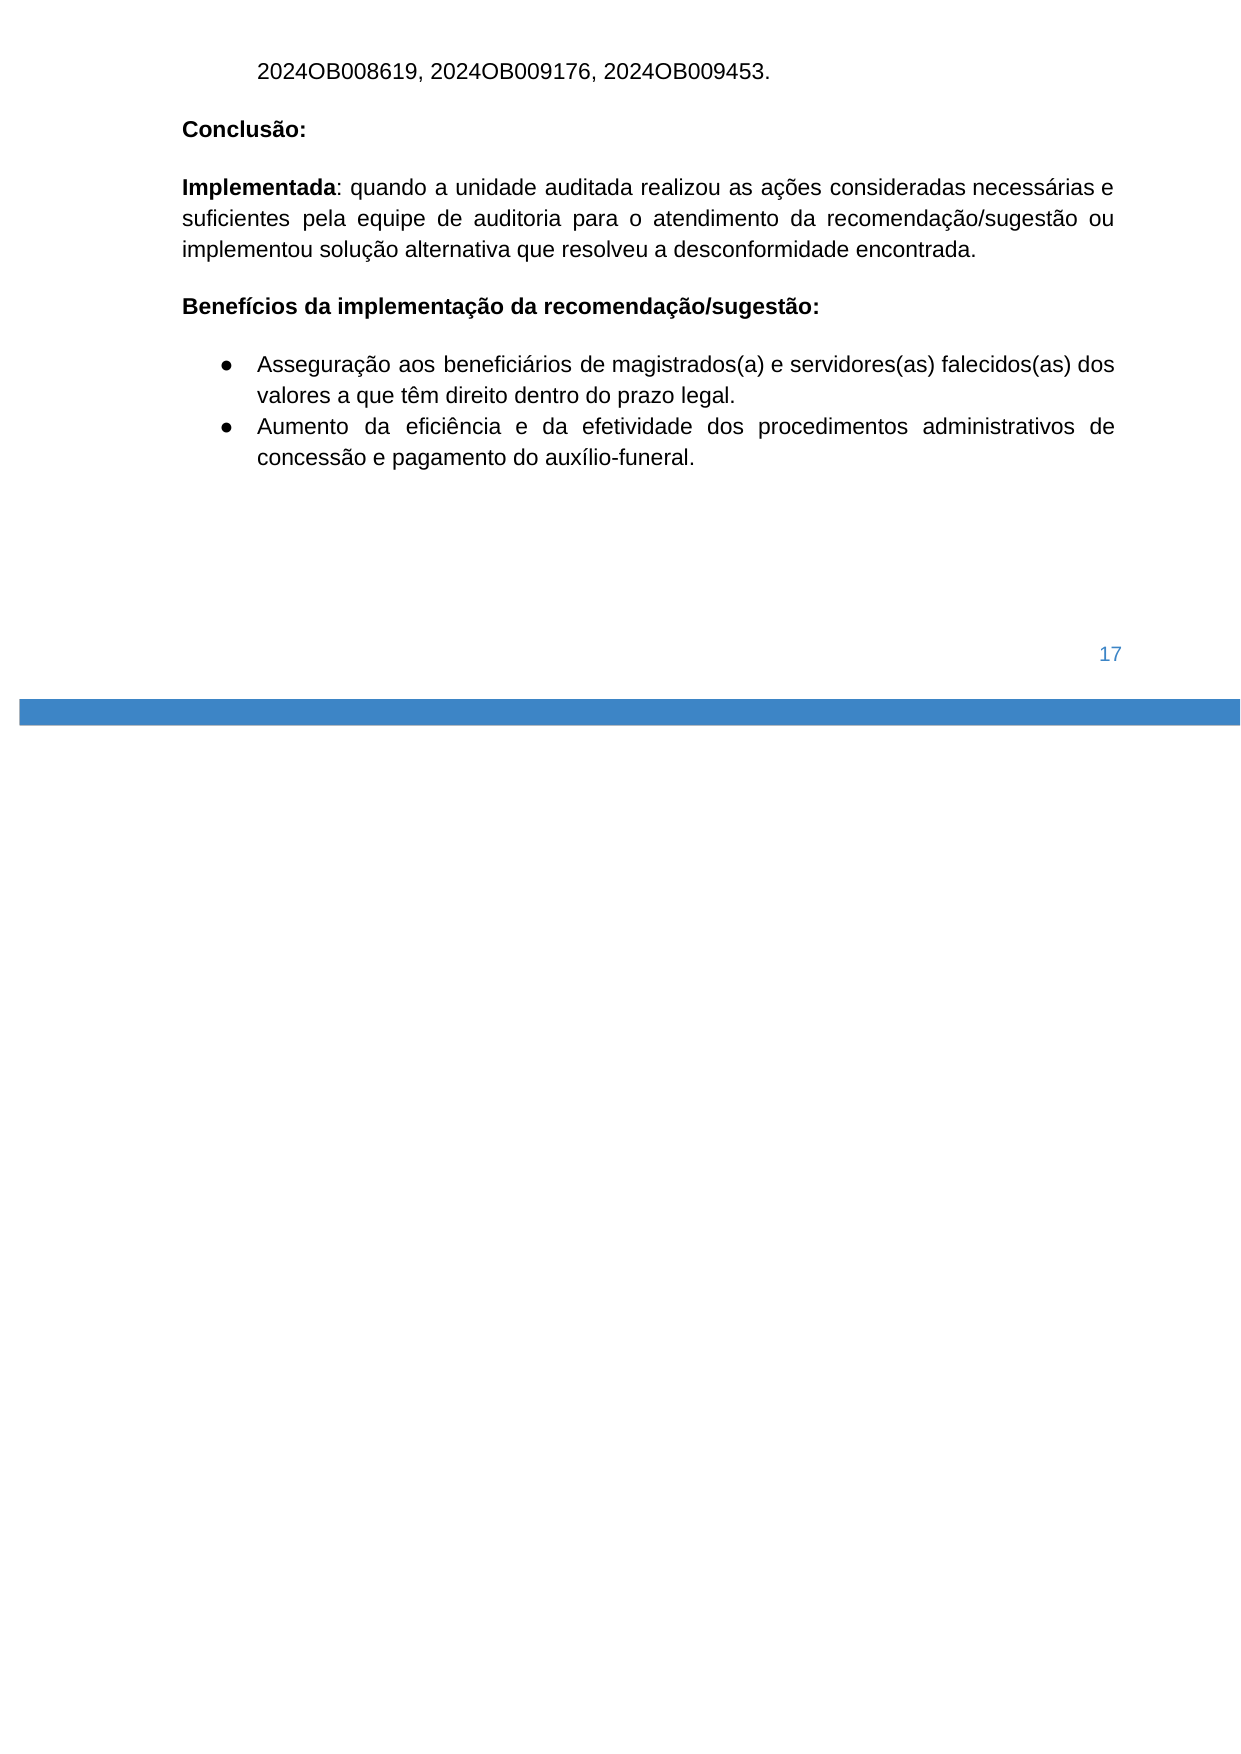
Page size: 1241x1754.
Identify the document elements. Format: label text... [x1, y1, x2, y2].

text Conclusão: [182, 116, 1154, 142]
text Implementada: quando a unidade auditada realizou as ações consideradas necessárias e suficientes pela equipe de auditoria para o atendimento da recomendação/sugestão ou implementou solução alternativa que resolveu a desconformidade encontrada. [182, 174, 1114, 262]
text 17 [1099, 642, 1154, 666]
text Benefícios da implementação da recomendação/sugestão: [182, 293, 1154, 320]
picture [0, 699, 1241, 752]
text ● Aumento da eficiência e da efetividade dos procedimentos administrativos de concessão e pagamento do auxílio-funeral. [219, 413, 1119, 471]
text 2024OB008619, 2024OB009176, 2024OB009453. [257, 58, 1154, 84]
text ● Asseguração aos beneficiários de magistrados(a) e servidores(as) falecidos(as) dos valores a que têm direito dentro do prazo legal. [219, 351, 1119, 408]
